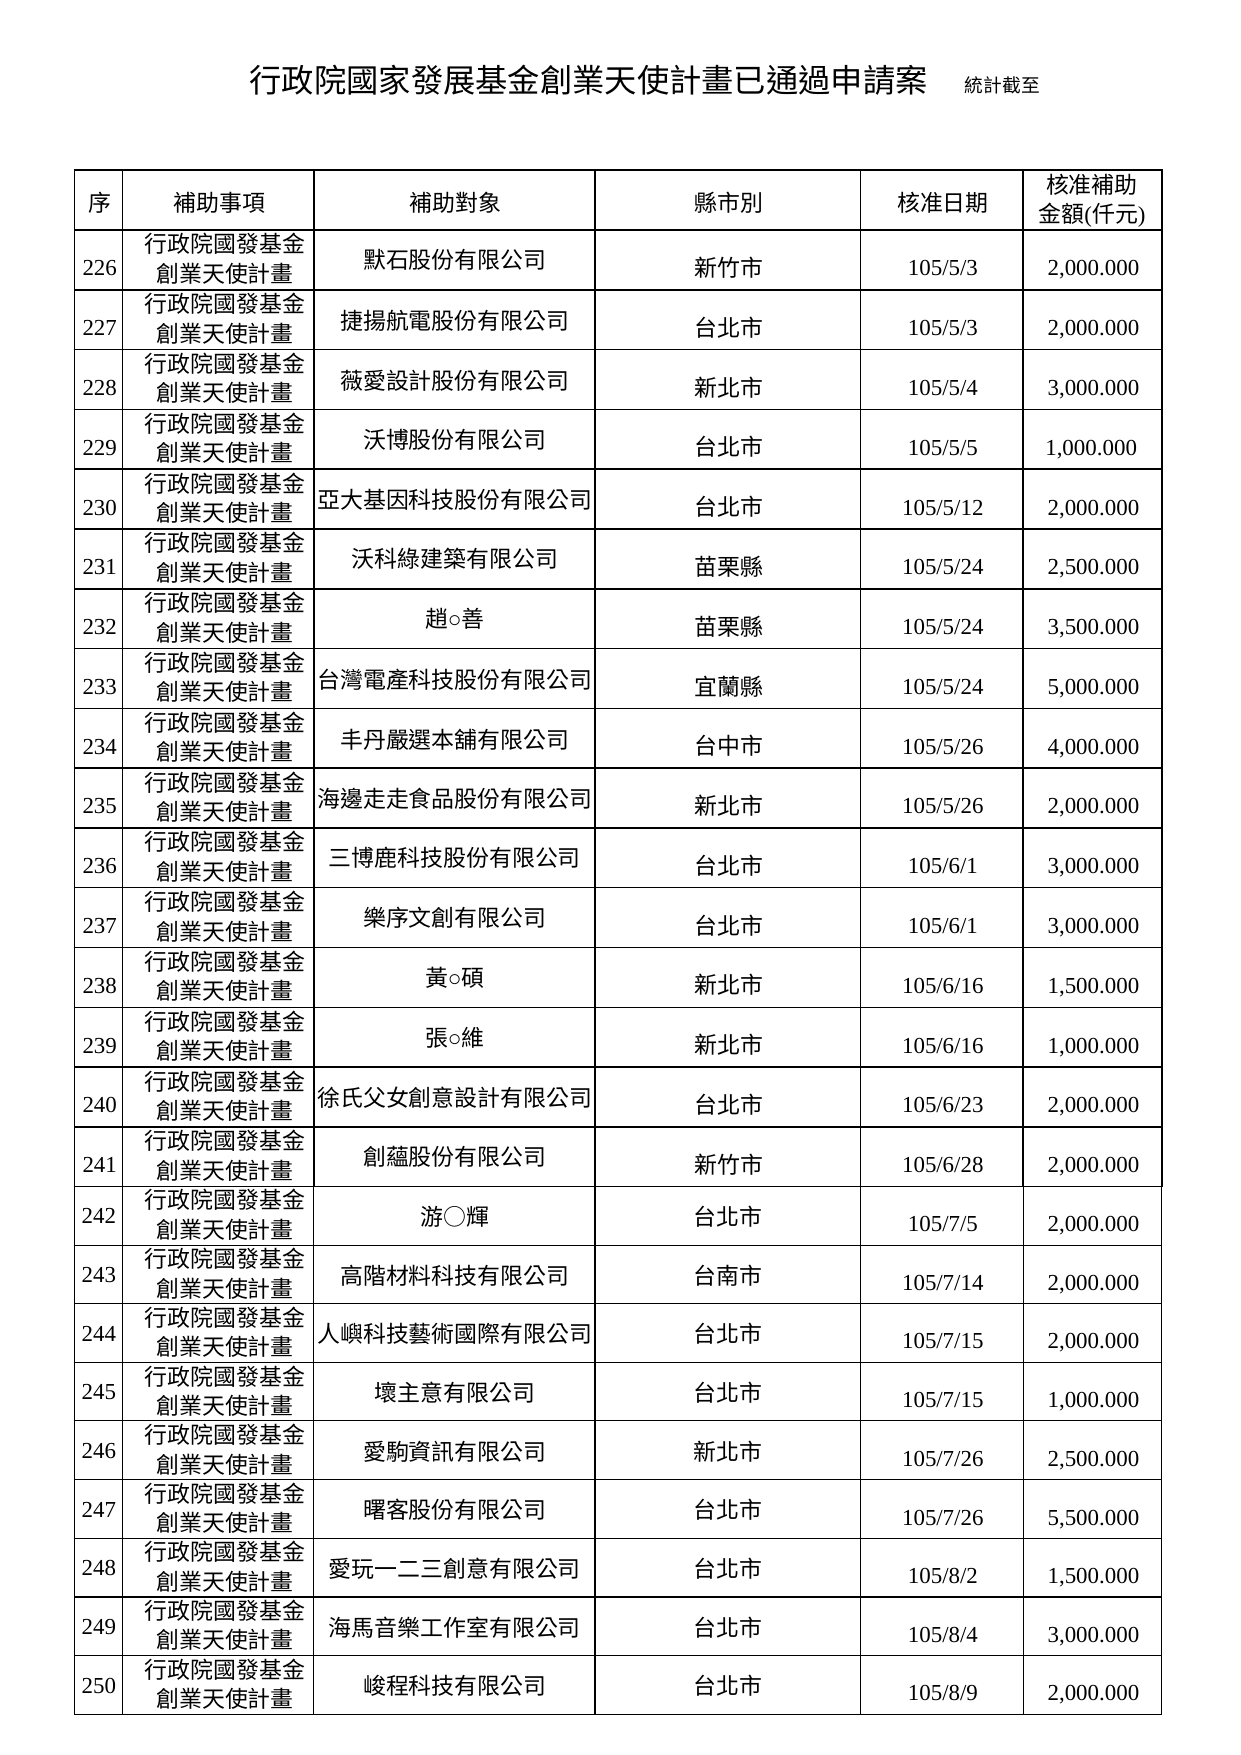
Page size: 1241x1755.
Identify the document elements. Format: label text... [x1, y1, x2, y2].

table_cell 創蘊股份有限公司 [315, 1128, 594, 1186]
table_header 縣市別 [596, 171, 860, 229]
table_cell 3,000.000 [1024, 1598, 1161, 1655]
table_cell 行政院國發基金 創業天使計畫 [123, 829, 313, 887]
table_cell 苗栗縣 [596, 530, 860, 588]
table_cell 240 [75, 1068, 122, 1126]
table_cell 行政院國發基金 創業天使計畫 [123, 470, 313, 528]
table_cell 2,500.000 [1024, 1421, 1161, 1479]
table_cell 249 [75, 1598, 122, 1655]
table_cell 235 [75, 769, 122, 827]
table_cell 1,000.000 [1024, 1363, 1161, 1420]
table_cell 沃科綠建築有限公司 [315, 530, 594, 588]
table_cell 2,000.000 [1024, 769, 1161, 827]
table_cell 愛玩一二三創意有限公司 [314, 1539, 594, 1596]
table_cell 峻程科技有限公司 [314, 1656, 594, 1714]
table_cell 2,000.000 [1024, 1128, 1161, 1186]
table_cell 3,000.000 [1024, 350, 1161, 408]
table_cell 徐氏父女創意設計有限公司 [315, 1068, 594, 1126]
table_cell 246 [75, 1421, 122, 1479]
table_cell 105/6/16 [861, 1008, 1022, 1066]
table_cell 3,000.000 [1024, 888, 1161, 947]
table_cell 宜蘭縣 [596, 649, 860, 707]
table_cell 248 [75, 1539, 122, 1596]
table_cell 行政院國發基金 創業天使計畫 [123, 1246, 313, 1303]
table_cell 曙客股份有限公司 [314, 1480, 594, 1538]
table_cell 捷揚航電股份有限公司 [315, 291, 594, 349]
table_cell 234 [75, 709, 122, 767]
table_cell 105/5/4 [861, 350, 1022, 408]
table_cell 丰丹嚴選本舖有限公司 [315, 709, 594, 767]
table_cell 新北市 [596, 769, 860, 827]
table_cell 行政院國發基金 創業天使計畫 [123, 291, 313, 349]
table_cell 105/7/15 [861, 1304, 1023, 1362]
table_cell 105/7/5 [861, 1187, 1023, 1244]
table_cell 105/5/24 [861, 649, 1022, 707]
table_cell 233 [75, 649, 122, 707]
table_cell 苗栗縣 [596, 590, 860, 648]
table_cell 250 [75, 1656, 122, 1714]
table_cell 105/5/24 [861, 590, 1022, 648]
table_cell 105/7/15 [861, 1363, 1023, 1420]
table_cell 行政院國發基金 創業天使計畫 [123, 231, 313, 289]
table_cell 230 [75, 470, 122, 528]
table_cell 105/8/4 [861, 1598, 1023, 1655]
table_cell 海馬音樂工作室有限公司 [314, 1598, 594, 1655]
table_cell 105/5/12 [861, 470, 1022, 528]
table_cell 行政院國發基金 創業天使計畫 [123, 709, 313, 767]
table_cell 2,000.000 [1024, 1068, 1161, 1126]
table_cell 樂序文創有限公司 [315, 888, 594, 947]
table_cell 行政院國發基金 創業天使計畫 [123, 1008, 313, 1066]
table_cell 105/5/3 [861, 231, 1022, 289]
table_cell 2,500.000 [1024, 530, 1161, 588]
table_cell 105/7/26 [861, 1421, 1023, 1479]
table_cell 行政院國發基金 創業天使計畫 [123, 1068, 313, 1126]
table_cell 新北市 [596, 350, 860, 408]
table_cell 壞主意有限公司 [314, 1363, 594, 1420]
table_cell 台北市 [596, 1068, 860, 1126]
table_cell 1,500.000 [1024, 1539, 1161, 1596]
table_cell 沃博股份有限公司 [315, 410, 594, 468]
table_cell 行政院國發基金 創業天使計畫 [123, 410, 313, 468]
table_cell 105/8/9 [861, 1656, 1023, 1714]
table_cell 105/6/16 [861, 948, 1022, 1006]
table_cell 2,000.000 [1024, 470, 1161, 528]
table_cell 245 [75, 1363, 122, 1420]
table_cell 行政院國發基金 創業天使計畫 [123, 1480, 313, 1538]
table_cell 105/7/26 [861, 1480, 1023, 1538]
table_cell 2,000.000 [1024, 1304, 1161, 1362]
table_cell 1,000.000 [1024, 1008, 1161, 1066]
table_header 核准補助 金額(仟元) [1024, 171, 1161, 229]
table_cell 游○輝 [314, 1187, 594, 1244]
table_cell 105/6/1 [861, 888, 1022, 947]
table_cell 台北市 [596, 1363, 860, 1420]
table_cell 226 [75, 231, 122, 289]
table_cell 台北市 [596, 1480, 860, 1538]
table_cell 黃○碩 [315, 948, 594, 1006]
table_cell 105/8/2 [861, 1539, 1023, 1596]
table_cell 105/5/5 [861, 410, 1022, 468]
table_cell 行政院國發基金 創業天使計畫 [123, 1598, 313, 1655]
table_cell 趙○善 [315, 590, 594, 648]
table_cell 行政院國發基金 創業天使計畫 [123, 948, 313, 1006]
table_cell 行政院國發基金 創業天使計畫 [123, 1304, 313, 1362]
table_cell 行政院國發基金 創業天使計畫 [123, 530, 313, 588]
table_cell 5,000.000 [1024, 649, 1161, 707]
table_cell 5,500.000 [1024, 1480, 1161, 1538]
table_cell 行政院國發基金 創業天使計畫 [123, 1187, 313, 1244]
table_cell 1,000.000 [1024, 410, 1161, 468]
table_cell 229 [75, 410, 122, 468]
table_cell 239 [75, 1008, 122, 1066]
table_header 核准日期 [861, 171, 1022, 229]
table_header 補助事項 [123, 171, 313, 229]
table_cell 行政院國發基金 創業天使計畫 [123, 1539, 313, 1596]
table_cell 2,000.000 [1024, 231, 1161, 289]
table_cell 台灣電產科技股份有限公司 [315, 649, 594, 707]
table_cell 105/6/1 [861, 829, 1022, 887]
table_cell 3,000.000 [1024, 829, 1161, 887]
table_cell 行政院國發基金 創業天使計畫 [123, 1656, 313, 1714]
table_cell 105/7/14 [861, 1246, 1023, 1303]
table_cell 4,000.000 [1024, 709, 1161, 767]
table_cell 台南市 [596, 1246, 860, 1303]
table_cell 台中市 [596, 709, 860, 767]
table_cell 三博鹿科技股份有限公司 [315, 829, 594, 887]
table_header 序 [75, 171, 122, 229]
table_cell 2,000.000 [1024, 291, 1161, 349]
table_cell 行政院國發基金 創業天使計畫 [123, 590, 313, 648]
table_cell 台北市 [596, 1187, 860, 1244]
table_cell 105/5/26 [861, 709, 1022, 767]
table_cell 238 [75, 948, 122, 1006]
table_cell 新竹市 [596, 231, 860, 289]
table_cell 張○維 [315, 1008, 594, 1066]
table_cell 台北市 [596, 1539, 860, 1596]
table_cell 亞大基因科技股份有限公司 [315, 470, 594, 528]
table_cell 231 [75, 530, 122, 588]
table_cell 227 [75, 291, 122, 349]
table_cell 行政院國發基金 創業天使計畫 [123, 888, 313, 947]
table_cell 行政院國發基金 創業天使計畫 [123, 1128, 313, 1186]
table_cell 1,500.000 [1024, 948, 1161, 1006]
table_cell 228 [75, 350, 122, 408]
table_cell 新竹市 [596, 1128, 860, 1186]
table_cell 人嶼科技藝術國際有限公司 [314, 1304, 594, 1362]
table_cell 海邊走走食品股份有限公司 [315, 769, 594, 827]
table_cell 高階材料科技有限公司 [314, 1246, 594, 1303]
table_cell 105/6/28 [861, 1128, 1022, 1186]
table_cell 行政院國發基金 創業天使計畫 [123, 1421, 313, 1479]
table_cell 台北市 [596, 410, 860, 468]
table_cell 243 [75, 1246, 122, 1303]
table_cell 行政院國發基金 創業天使計畫 [123, 769, 313, 827]
table_cell 247 [75, 1480, 122, 1538]
table_cell 薇愛設計股份有限公司 [315, 350, 594, 408]
table_cell 行政院國發基金 創業天使計畫 [123, 649, 313, 707]
table_cell 台北市 [596, 1304, 860, 1362]
table_cell 2,000.000 [1024, 1246, 1161, 1303]
table_cell 台北市 [596, 829, 860, 887]
table_cell 2,000.000 [1024, 1656, 1161, 1714]
table_cell 105/5/3 [861, 291, 1022, 349]
table_cell 232 [75, 590, 122, 648]
table_cell 台北市 [596, 470, 860, 528]
table_cell 237 [75, 888, 122, 947]
table_cell 105/5/26 [861, 769, 1022, 827]
table_cell 台北市 [596, 888, 860, 947]
table_cell 3,500.000 [1024, 590, 1161, 648]
table_cell 105/5/24 [861, 530, 1022, 588]
table_cell 行政院國發基金 創業天使計畫 [123, 350, 313, 408]
table_cell 2,000.000 [1024, 1187, 1161, 1244]
table_cell 行政院國發基金 創業天使計畫 [123, 1363, 313, 1420]
table_cell 241 [75, 1128, 122, 1186]
table_cell 台北市 [596, 1656, 860, 1714]
table_cell 默石股份有限公司 [315, 231, 594, 289]
table_cell 105/6/23 [861, 1068, 1022, 1126]
table_cell 236 [75, 829, 122, 887]
table_header 補助對象 [315, 171, 594, 229]
table_cell 新北市 [596, 948, 860, 1006]
table_cell 愛駒資訊有限公司 [314, 1421, 594, 1479]
table_cell 新北市 [596, 1008, 860, 1066]
table_cell 台北市 [596, 1598, 860, 1655]
table_cell 新北市 [596, 1421, 860, 1479]
table_cell 244 [75, 1304, 122, 1362]
table_cell 台北市 [596, 291, 860, 349]
table_cell 242 [75, 1187, 122, 1244]
